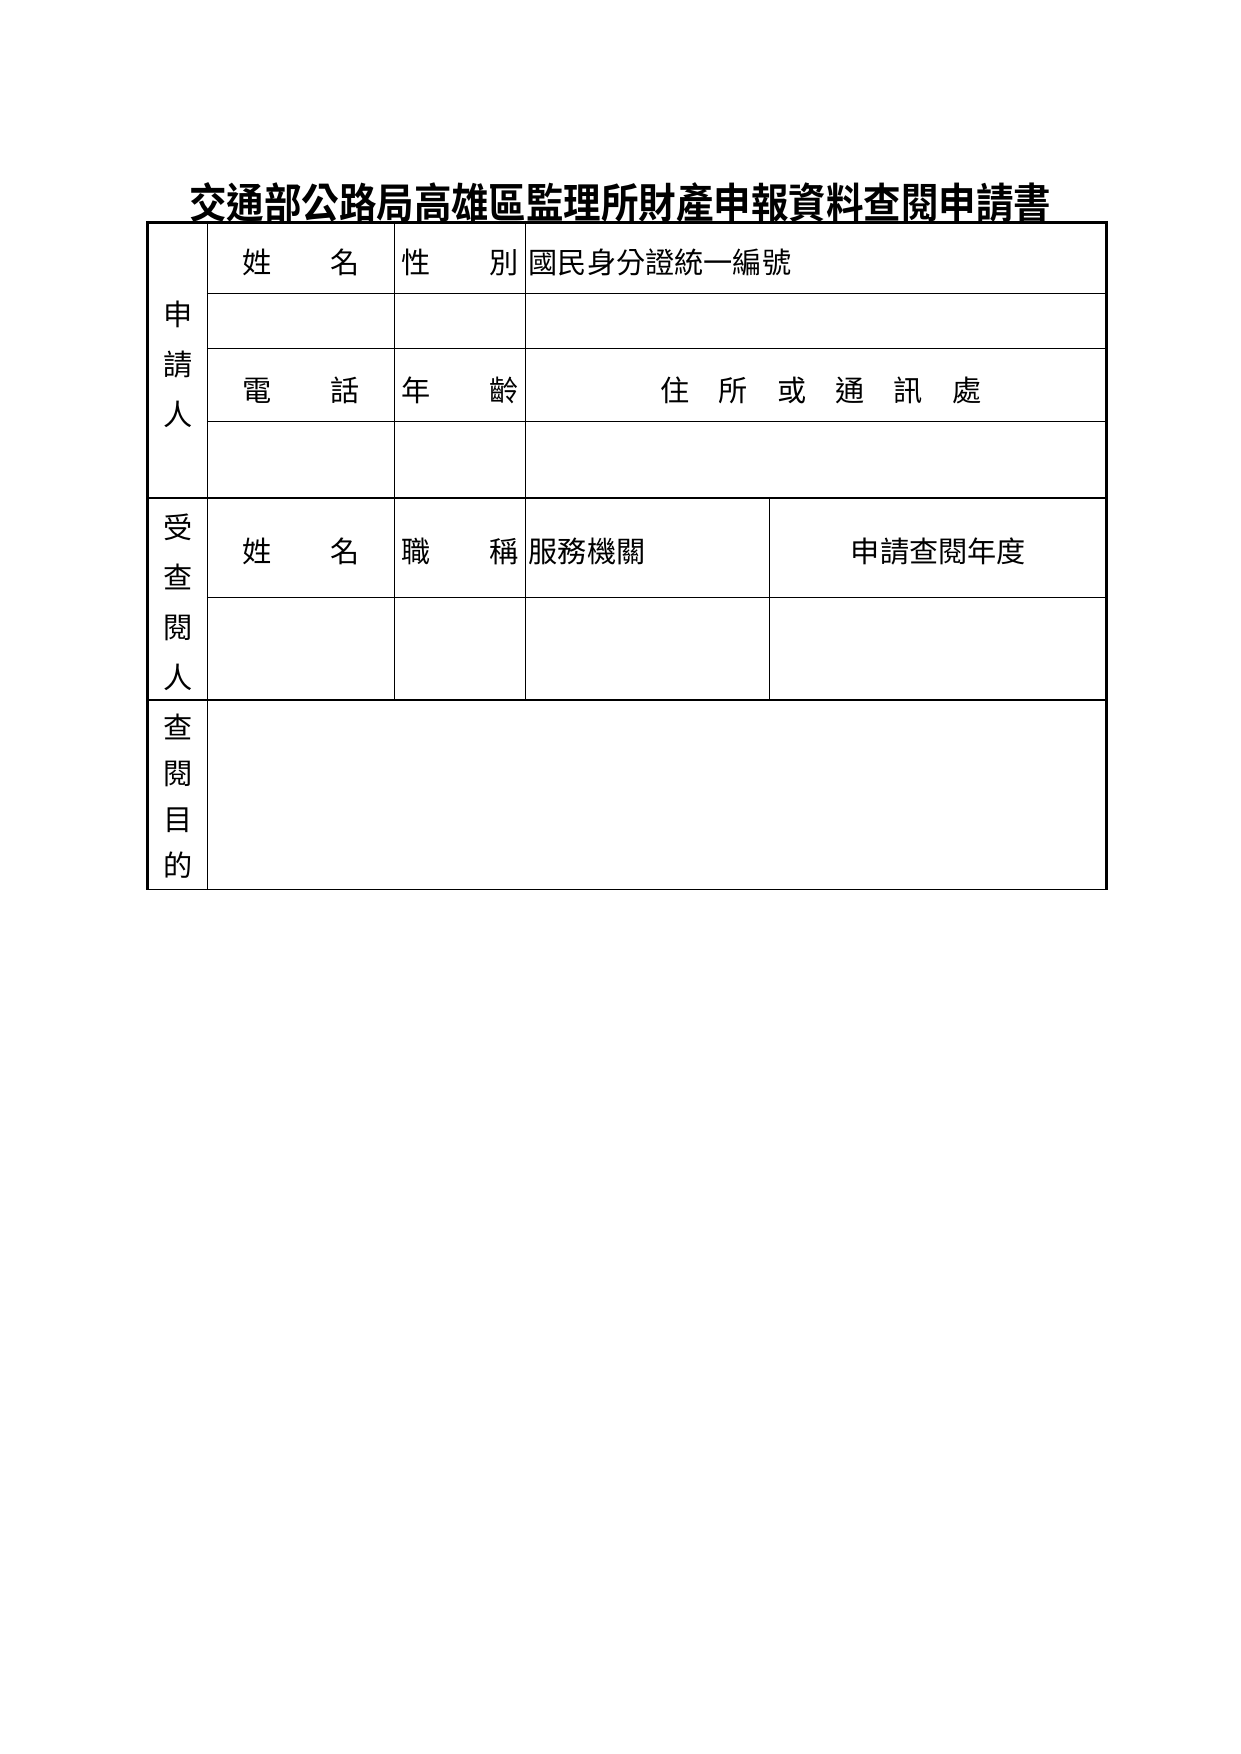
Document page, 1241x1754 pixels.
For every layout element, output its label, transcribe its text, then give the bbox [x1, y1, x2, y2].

table_cell 住 所 或 通 訊 處 [526, 349, 1105, 421]
table_cell [208, 422, 394, 497]
table_cell [770, 598, 1105, 699]
table_cell [208, 294, 394, 348]
table_cell 服務機關 [526, 499, 769, 597]
table_header 姓 名 [208, 224, 394, 292]
table_cell 職 稱 [395, 499, 525, 597]
table_cell [526, 422, 1105, 497]
table_cell [395, 294, 525, 348]
text 交通部公路局高雄區監理所財產申報資料查閱申請書 [148, 158, 1092, 221]
table_cell 年 齡 [395, 349, 525, 421]
table_cell 受查閱人 [149, 499, 207, 699]
table_cell [526, 598, 769, 699]
table_cell [208, 701, 1105, 888]
table_cell 電 話 [208, 349, 394, 421]
table_cell [526, 294, 1105, 348]
table_cell [208, 598, 394, 699]
table_header 申請人 [149, 224, 207, 497]
table_cell 姓 名 [208, 499, 394, 597]
table_cell [395, 422, 525, 497]
table_header 國民身分證統一編號 [526, 224, 1105, 292]
table_cell [395, 598, 525, 699]
table_cell 申請查閱年度 [770, 499, 1105, 597]
table_header 性 別 [395, 224, 525, 292]
table_cell 查閱目的 [149, 701, 207, 888]
